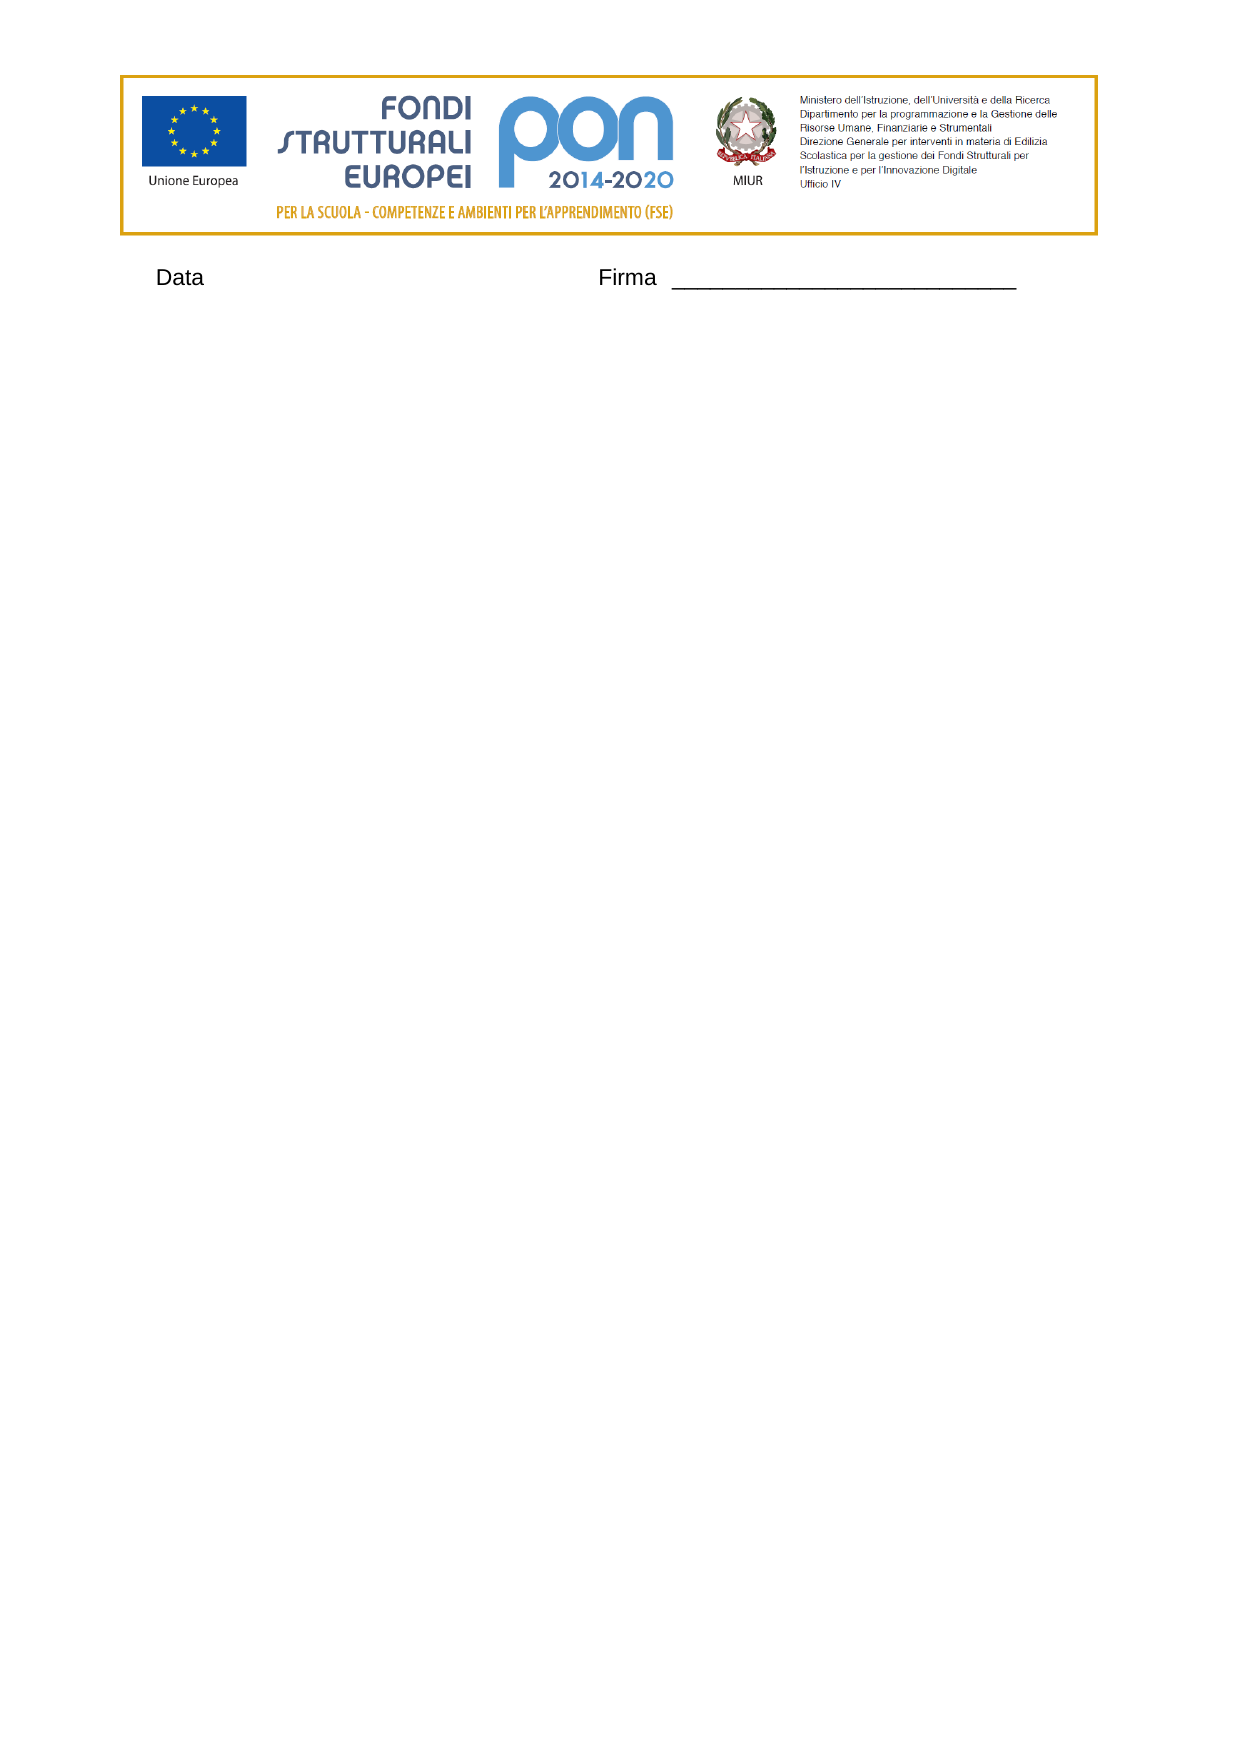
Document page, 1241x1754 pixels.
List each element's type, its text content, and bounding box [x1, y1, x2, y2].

text Data Firma ___________________________ [156, 264, 1122, 291]
